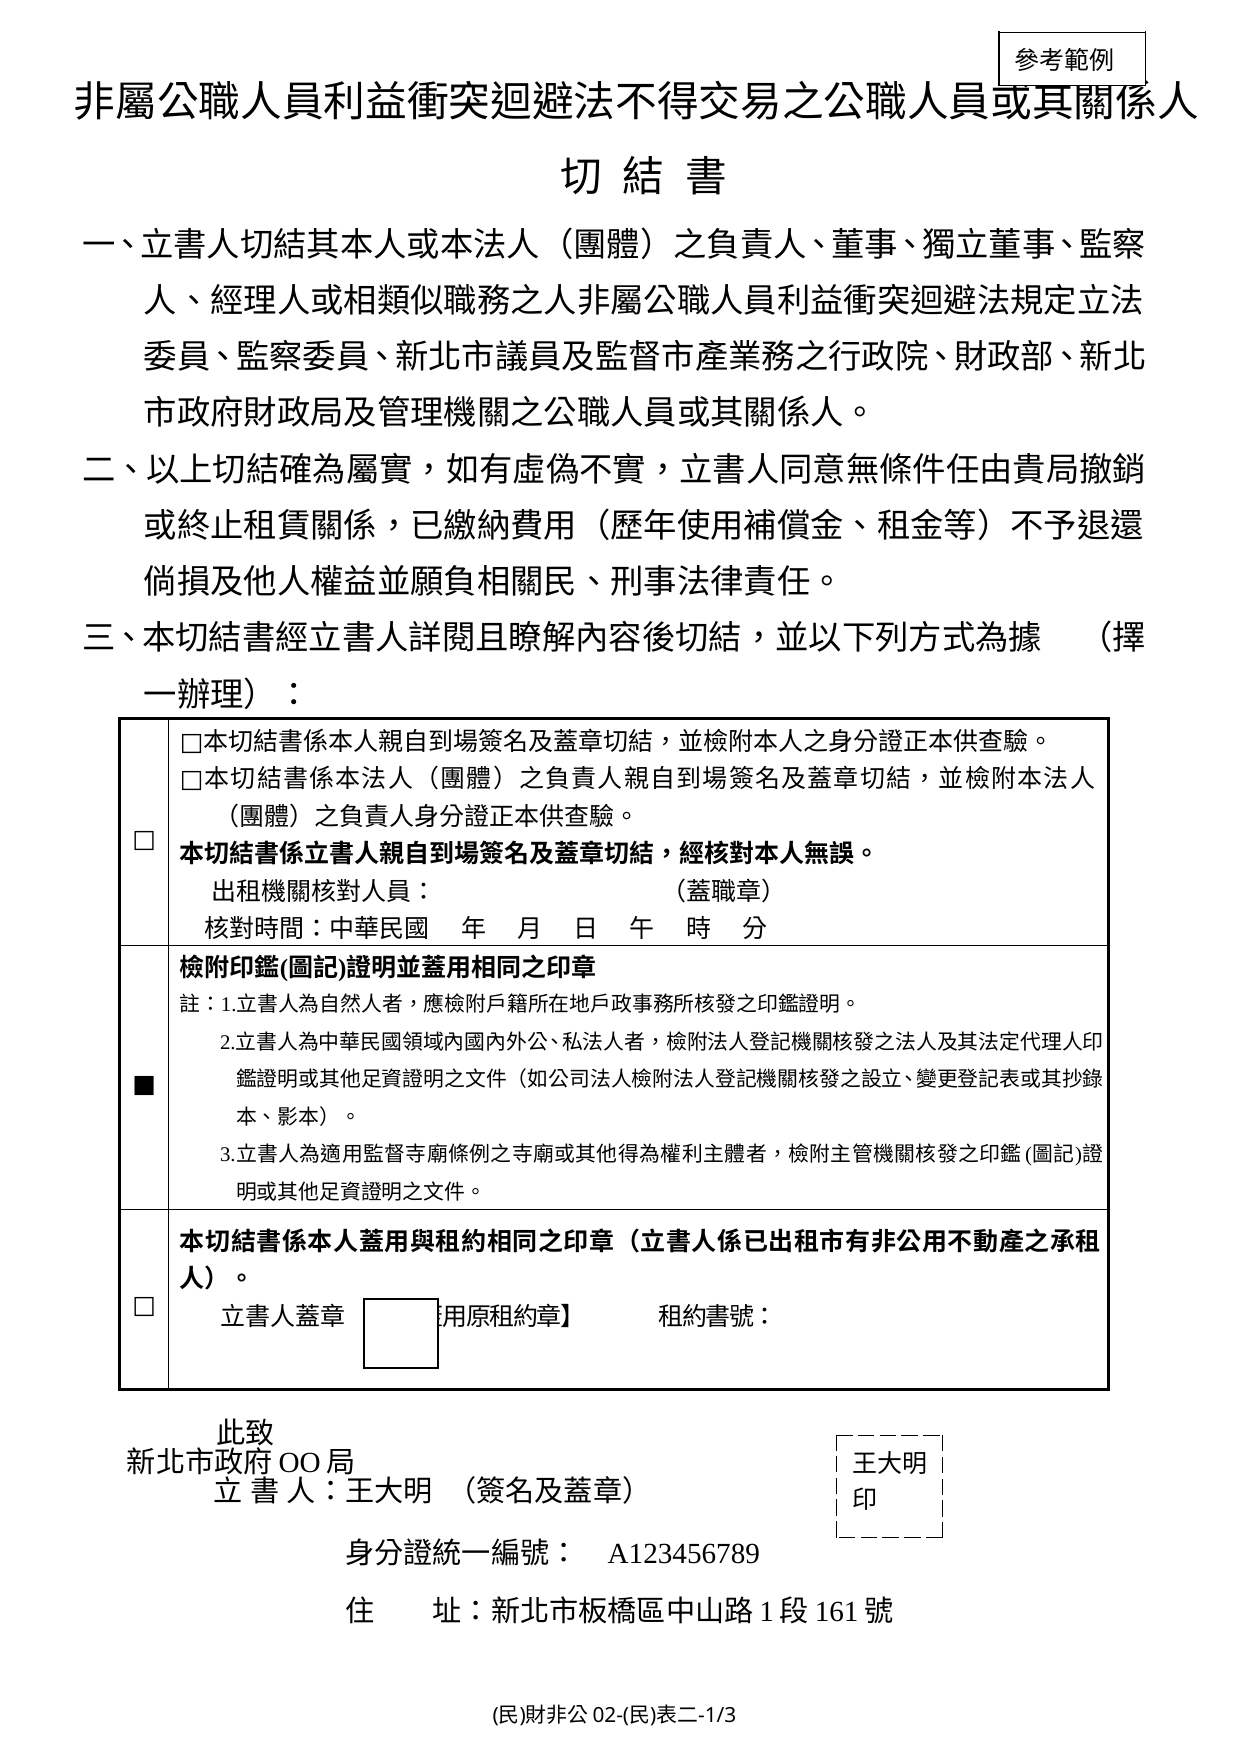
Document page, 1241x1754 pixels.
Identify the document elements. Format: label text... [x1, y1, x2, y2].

table_cell 檢附印鑑(圖記)證明並蓋用相同之印章 註：1.立書人為自然人者，應檢附戶籍所在地戶政事務所核發之印鑑證明。 2.立書人為中華民國領域內國內外公、私法人者，檢附法人登記機關核發之法人及其法定代理人印鑑證明或其他足資證明之文件（如公司法人檢附法人登記機關核發之設立、變更登記表或其抄錄本、影本）。 3.立書人為適用監督寺廟條例之寺廟或其他得為權利主體者，檢附主管機關核發之印鑑(圖記)證明或其他足資證明之文件。 [169, 946, 1107, 1209]
text 印 [852, 1479, 927, 1516]
table_header □本切結書係本人親自到場簽名及蓋章切結，並檢附本人之身分證正本供查驗。 □本切結書係本法人（團體）之負責人親自到場簽名及蓋章切結，並檢附本法人 （團體）之負責人身分證正本供查驗。 本切結書係立書人親自到場簽名及蓋章切結，經核對本人無誤。 出租機關核對人員： （蓋職章） 核對時間：中華民國 年 月 日 午 時 分 [169, 720, 1107, 945]
table_cell □ [121, 1210, 168, 1388]
text 二、以上切結確為屬實，如有虛偽不實，立書人同意無條件任由貴局撤銷或終止租賃關係，已繳納費用（歷年使用補償金、租金等）不予退還，倘損及他人權益並願負相關民、刑事法律責任。 [82, 436, 1146, 605]
text 此致 [82, 1420, 1146, 1449]
table_header □ [121, 720, 168, 945]
text 一、立書人切結其本人或本法人（團體）之負責人、董事、獨立董事、監察人、經理人或相類似職務之人非屬公職人員利益衝突迴避法規定立法委員、監察委員、新北市議員及監督市產業務之行政院、財政部、新北市政府財政局及管理機關之公職人員或其關係人。 [82, 211, 1146, 436]
text [943, 1449, 1146, 1478]
text 新北市政府OO局 [127, 1449, 836, 1478]
text 住 址：新北市板橋區中山路1段161號 [82, 1601, 1146, 1626]
text 非屬公職人員利益衝突迴避法不得交易之公職人員或其關係人 [68, 61, 1204, 136]
table_cell ■ [121, 946, 168, 1209]
text [943, 1478, 1146, 1507]
text 切 結 書 [82, 136, 1204, 211]
text 參考範例 [1014, 41, 1130, 77]
text 三、本切結書經立書人詳閱且瞭解內容後切結，並以下列方式為據 （擇一辦理）： [82, 605, 1146, 717]
table_cell 本切結書係本人蓋用與租約相同之印章（立書人係已出租市有非公用不動產之承租人）。 立書人蓋章 【蓋用原租約章】 租約書號： [169, 1210, 1107, 1388]
text 王大明 [852, 1443, 927, 1479]
text 立 書 人：王大明 （簽名及蓋章） [82, 1478, 836, 1507]
text 身分證統一編號： A123456789 [82, 1540, 1146, 1569]
